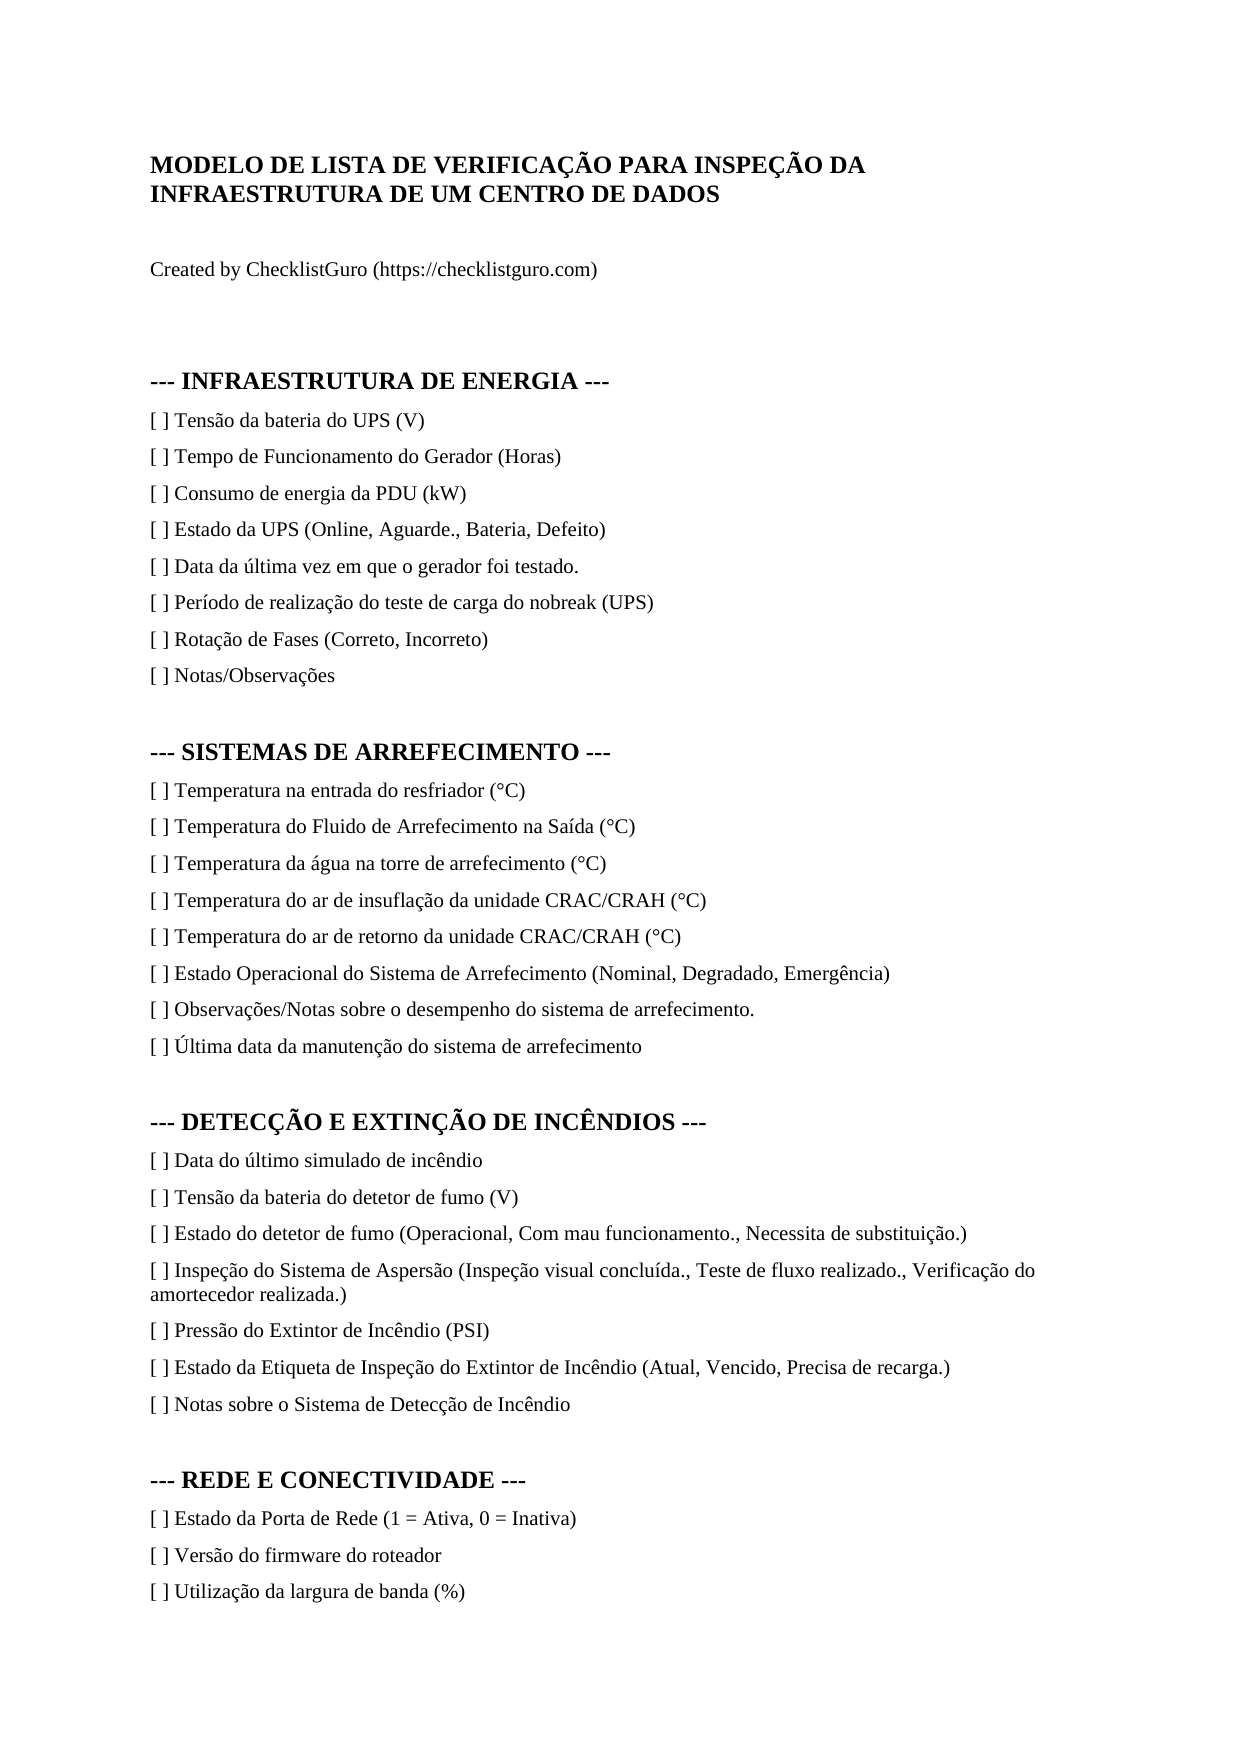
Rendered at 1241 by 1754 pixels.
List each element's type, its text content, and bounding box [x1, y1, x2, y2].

text [ ] Pressão do Extintor de Incêndio (PSI) [150, 1318, 1090, 1342]
text Created by ChecklistGuro (https://checklistguro.com) [150, 257, 1090, 281]
text [ ] Estado da UPS (Online, Aguarde., Bateria, Defeito) [150, 517, 1090, 541]
text [ ] Rotação de Fases (Correto, Incorreto) [150, 627, 1090, 651]
text --- SISTEMAS DE ARREFECIMENTO --- [150, 737, 1090, 765]
text [ ] Tensão da bateria do detetor de fumo (V) [150, 1185, 1090, 1209]
text [ ] Estado da Porta de Rede (1 = Ativa, 0 = Inativa) [150, 1506, 1090, 1530]
text [ ] Temperatura na entrada do resfriador (°C) [150, 778, 1090, 802]
text [ ] Estado da Etiqueta de Inspeção do Extintor de Incêndio (Atual, Vencido, Precisa de recarga.) [150, 1355, 1090, 1379]
text --- REDE E CONECTIVIDADE --- [150, 1465, 1090, 1493]
text [ ] Temperatura da água na torre de arrefecimento (°C) [150, 851, 1090, 875]
text [ ] Período de realização do teste de carga do nobreak (UPS) [150, 590, 1090, 614]
text [ ] Tempo de Funcionamento do Gerador (Horas) [150, 444, 1090, 468]
text [ ] Estado do detetor de fumo (Operacional, Com mau funcionamento., Necessita de substituição.) [150, 1221, 1090, 1245]
text [ ] Temperatura do ar de retorno da unidade CRAC/CRAH (°C) [150, 924, 1090, 948]
text --- DETECÇÃO E EXTINÇÃO DE INCÊNDIOS --- [150, 1107, 1090, 1136]
text [ ] Estado Operacional do Sistema de Arrefecimento (Nominal, Degradado, Emergência) [150, 961, 1090, 985]
text [ ] Observações/Notas sobre o desempenho do sistema de arrefecimento. [150, 997, 1090, 1021]
text [ ] Consumo de energia da PDU (kW) [150, 481, 1090, 505]
text [ ] Tensão da bateria do UPS (V) [150, 407, 1090, 432]
text [ ] Versão do firmware do roteador [150, 1542, 1090, 1567]
text [ ] Inspeção do Sistema de Aspersão (Inspeção visual concluída., Teste de fluxo realizado., Verificação do amortecedor realizada.) [150, 1258, 1090, 1306]
text [ ] Temperatura do Fluido de Arrefecimento na Saída (°C) [150, 814, 1090, 838]
text [ ] Temperatura do ar de insuflação da unidade CRAC/CRAH (°C) [150, 887, 1090, 912]
text [ ] Data do último simulado de incêndio [150, 1148, 1090, 1172]
text MODELO DE LISTA DE VERIFICAÇÃO PARA INSPEÇÃO DA INFRAESTRUTURA DE UM CENTRO DE DADOS [150, 150, 1090, 207]
text [ ] Data da última vez em que o gerador foi testado. [150, 554, 1090, 578]
text [ ] Notas/Observações [150, 663, 1090, 687]
text [ ] Última data da manutenção do sistema de arrefecimento [150, 1034, 1090, 1058]
text [ ] Notas sobre o Sistema de Detecção de Incêndio [150, 1392, 1090, 1416]
text --- INFRAESTRUTURA DE ENERGIA --- [150, 366, 1090, 395]
text [ ] Utilização da largura de banda (%) [150, 1579, 1090, 1603]
